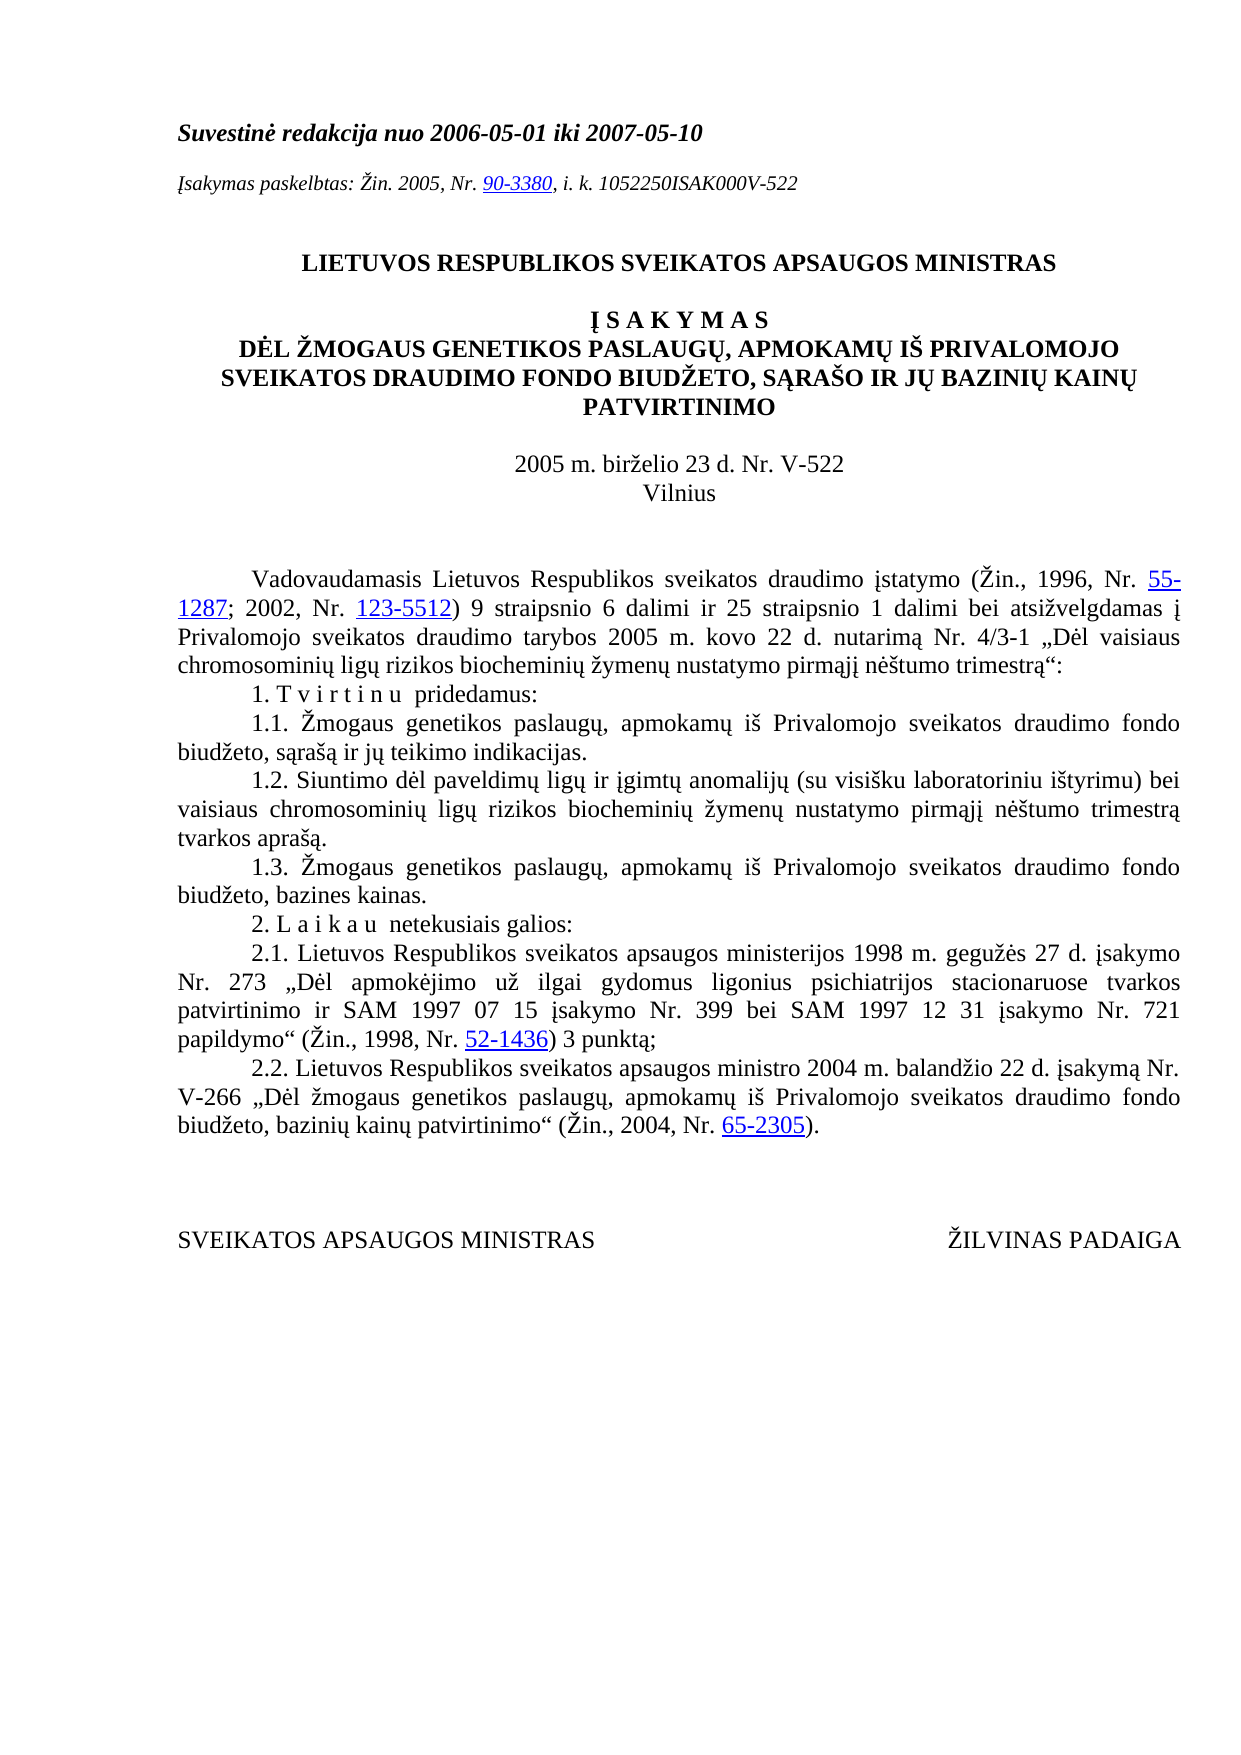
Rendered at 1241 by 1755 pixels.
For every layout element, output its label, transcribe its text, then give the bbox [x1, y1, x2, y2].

text Į S A K Y M A S [177, 305, 1181, 334]
text 2.2. Lietuvos Respublikos sveikatos apsaugos ministro 2004 m. balandžio 22 d. įsakymą Nr. V-266 „Dėl žmogaus genetikos paslaugų, apmokamų iš Privalomojo sveikatos draudimo fondo biudžeto, bazinių kainų patvirtinimo“ (Žin., 2004, Nr. 65-2305). [177, 1053, 1181, 1139]
text DĖL ŽMOGAUS GENETIKOS PASLAUGŲ, APMOKAMŲ IŠ PRIVALOMOJO SVEIKATOS DRAUDIMO FONDO BIUDŽETO, SĄRAŠO IR JŲ BAZINIŲ KAINŲ PATVIRTINIMO [177, 334, 1181, 420]
text 2. Laikau netekusiais galios: [177, 909, 1181, 938]
text SVEIKATOS APSAUGOS MINISTRAS ŽILVINAS PADAIGA [177, 1225, 1181, 1254]
text 1. Tvirtinu pridedamus: [177, 679, 1181, 708]
text 1.1. Žmogaus genetikos paslaugų, apmokamų iš Privalomojo sveikatos draudimo fondo biudžeto, sąrašą ir jų teikimo indikacijas. [177, 708, 1181, 765]
text Vilnius [177, 478, 1181, 507]
text 1.3. Žmogaus genetikos paslaugų, apmokamų iš Privalomojo sveikatos draudimo fondo biudžeto, bazines kainas. [177, 852, 1181, 909]
text 1.2. Siuntimo dėl paveldimų ligų ir įgimtų anomalijų (su visišku laboratoriniu ištyrimu) bei vaisiaus chromosominių ligų rizikos biocheminių žymenų nustatymo pirmąjį nėštumo trimestrą tvarkos aprašą. [177, 765, 1181, 852]
text Suvestinė redakcija nuo 2006-05-01 iki 2007-05-10 [177, 118, 1181, 147]
text 2.1. Lietuvos Respublikos sveikatos apsaugos ministerijos 1998 m. gegužės 27 d. įsakymo Nr. 273 „Dėl apmokėjimo už ilgai gydomus ligonius psichiatrijos stacionaruose tvarkos patvirtinimo ir SAM 1997 07 15 įsakymo Nr. 399 bei SAM 1997 12 31 įsakymo Nr. 721 papildymo“ (Žin., 1998, Nr. 52-1436) 3 punktą; [177, 938, 1181, 1053]
text 2005 m. birželio 23 d. Nr. V-522 [177, 449, 1181, 478]
text Vadovaudamasis Lietuvos Respublikos sveikatos draudimo įstatymo (Žin., 1996, Nr. 55-1287; 2002, Nr. 123-5512) 9 straipsnio 6 dalimi ir 25 straipsnio 1 dalimi bei atsižvelgdamas į Privalomojo sveikatos draudimo tarybos 2005 m. kovo 22 d. nutarimą Nr. 4/3-1 „Dėl vaisiaus chromosominių ligų rizikos biocheminių žymenų nustatymo pirmąjį nėštumo trimestrą“: [177, 564, 1181, 679]
text LIETUVOS RESPUBLIKOS SVEIKATOS APSAUGOS MINISTRAS [177, 248, 1181, 277]
text Įsakymas paskelbtas: Žin. 2005, Nr. 90-3380, i. k. 1052250ISAK000V-522 [177, 171, 1181, 195]
